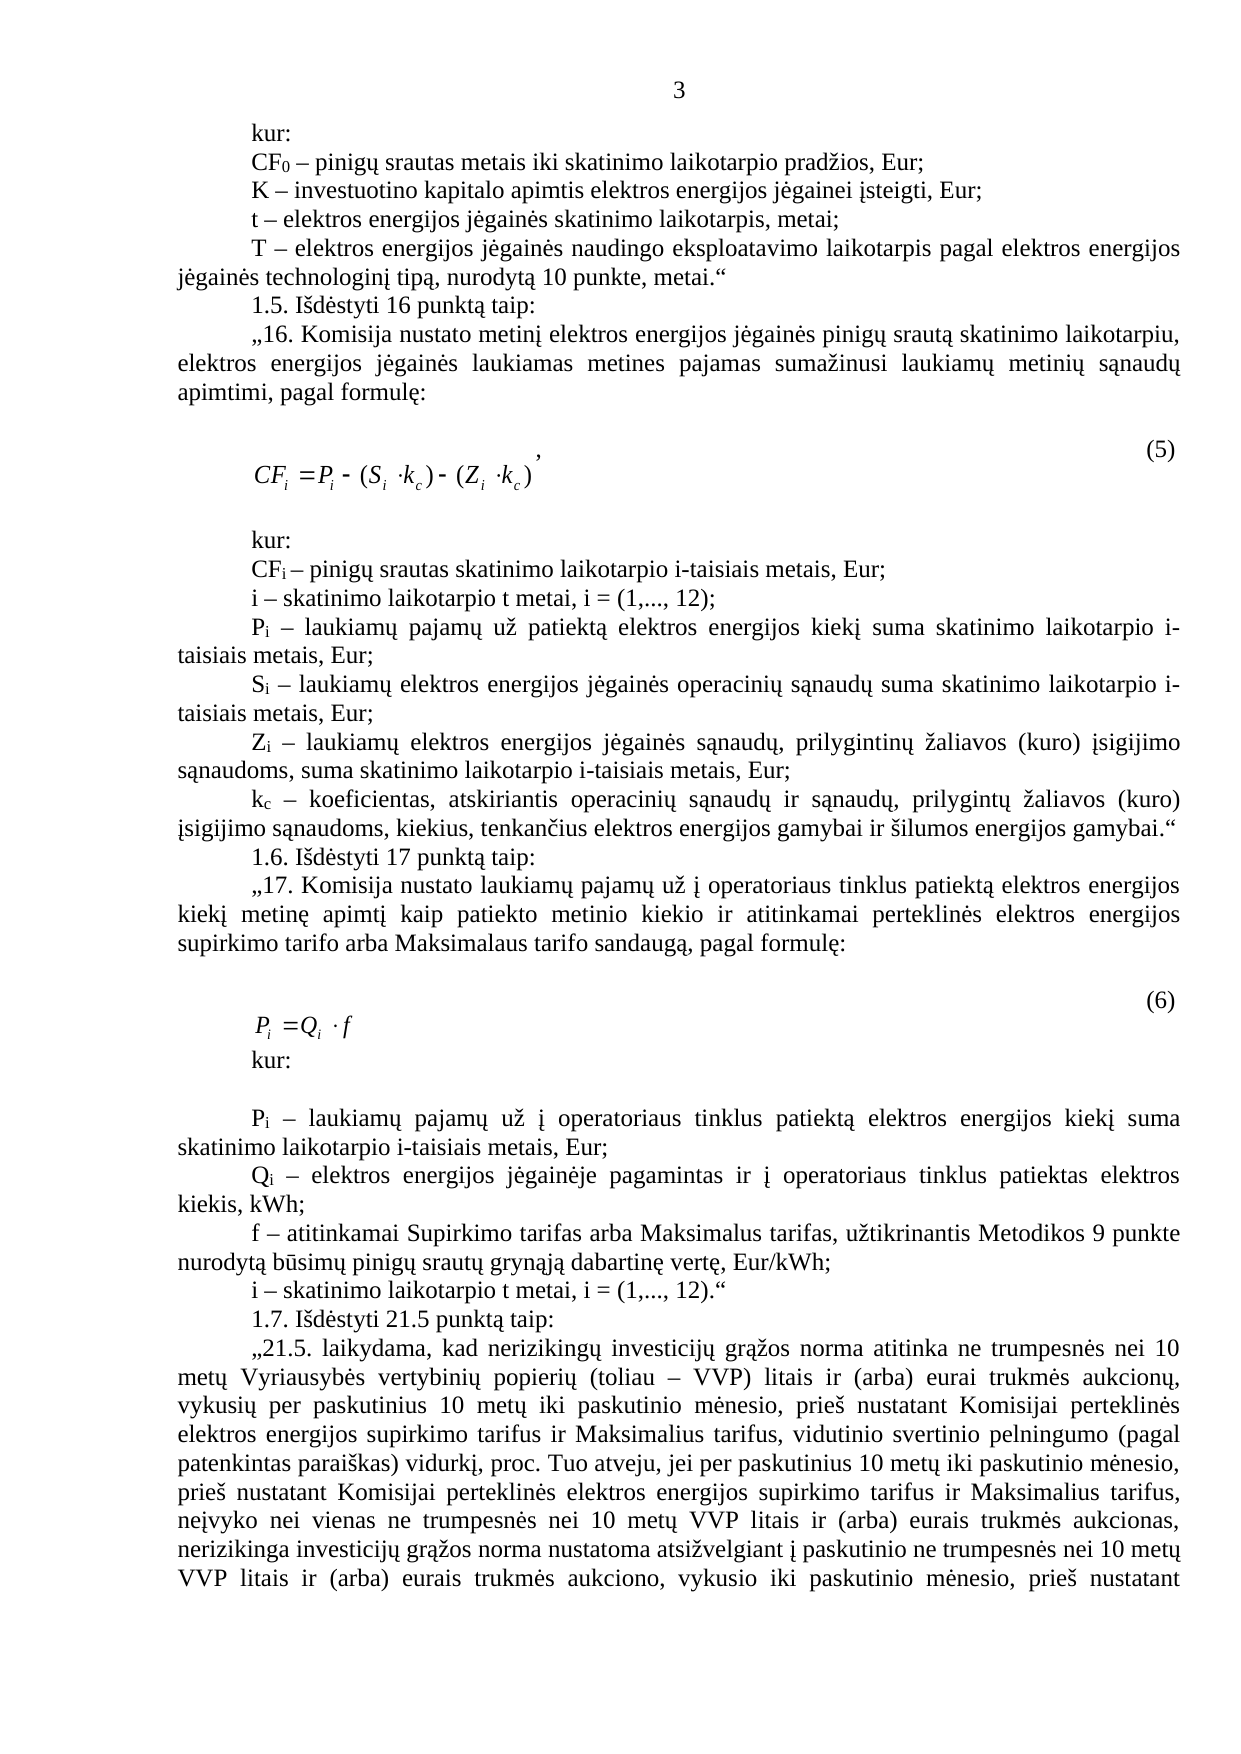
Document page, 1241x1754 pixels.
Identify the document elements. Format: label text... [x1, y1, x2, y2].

text 1.6. Išdėstyti 17 punktą taip: [177, 842, 1181, 871]
text i – skatinimo laikotarpio t metai, i = (1,..., 12); [177, 583, 1181, 612]
text Zi – laukiamų elektros energijos jėgainės sąnaudų, prilygintinų žaliavos (kuro) įsigijimo sąnaudoms, suma skatinimo laikotarpio i-taisiais metais, Eur; [177, 727, 1181, 784]
text (6) [177, 986, 1181, 1045]
text kc – koeficientas, atskiriantis operacinių sąnaudų ir sąnaudų, prilygintų žaliavos (kuro) įsigijimo sąnaudoms, kiekius, tenkančius elektros energijos gamybai ir šilumos energijos gamybai.“ [177, 784, 1181, 842]
text „16. Komisija nustato metinį elektros energijos jėgainės pinigų srautą skatinimo laikotarpiu, elektros energijos jėgainės laukiamas metines pajamas sumažinusi laukiamų metinių sąnaudų apimtimi, pagal formulę: [177, 319, 1181, 406]
text kur: [177, 526, 1181, 554]
text T – elektros energijos jėgainės naudingo eksploatavimo laikotarpis pagal elektros energijos jėgainės technologinį tipą, nurodytą 10 punkte, metai.“ [177, 233, 1181, 291]
text 1.7. Išdėstyti 21.5 punktą taip: [177, 1304, 1181, 1333]
text i – skatinimo laikotarpio t metai, i = (1,..., 12).“ [177, 1275, 1181, 1304]
text Pi – laukiamų pajamų už patiektą elektros energijos kiekį suma skatinimo laikotarpio i-taisiais metais, Eur; [177, 612, 1181, 669]
text 1.5. Išdėstyti 16 punktą taip: [177, 291, 1181, 319]
text „21.5. laikydama, kad nerizikingų investicijų grąžos norma atitinka ne trumpesnės nei 10 metų Vyriausybės vertybinių popierių (toliau – VVP) litais ir (arba) eurai trukmės aukcionų, vykusių per paskutinius 10 metų iki paskutinio mėnesio, prieš nustatant Komisijai perteklinės elektros energijos supirkimo tarifus ir Maksimalius tarifus, vidutinio svertinio pelningumo (pagal patenkintas paraiškas) vidurkį, proc. Tuo atveju, jei per paskutinius 10 metų iki paskutinio mėnesio, prieš nustatant Komisijai perteklinės elektros energijos supirkimo tarifus ir Maksimalius tarifus, neįvyko nei vienas ne trumpesnės nei 10 metų VVP litais ir (arba) eurais trukmės aukcionas, nerizikinga investicijų grąžos norma nustatoma atsižvelgiant į paskutinio ne trumpesnės nei 10 metų VVP litais ir (arba) eurais trukmės aukciono, vykusio iki paskutinio mėnesio, prieš nustatant [177, 1333, 1181, 1592]
text Pi – laukiamų pajamų už į operatoriaus tinklus patiektą elektros energijos kiekį suma skatinimo laikotarpio i-taisiais metais, Eur; [177, 1103, 1181, 1160]
text K – investuotino kapitalo apimtis elektros energijos jėgainei įsteigti, Eur; [177, 176, 1181, 204]
text Si – laukiamų elektros energijos jėgainės operacinių sąnaudų suma skatinimo laikotarpio i-taisiais metais, Eur; [177, 669, 1181, 727]
text „17. Komisija nustato laukiamų pajamų už į operatoriaus tinklus patiektą elektros energijos kiekį metinę apimtį kaip patiekto metinio kiekio ir atitinkamai perteklinės elektros energijos supirkimo tarifo arba Maksimalaus tarifo sandaugą, pagal formulę: [177, 871, 1181, 957]
text kur: [177, 1045, 1181, 1074]
text CF0 – pinigų srautas metais iki skatinimo laikotarpio pradžios, Eur; [177, 147, 1181, 176]
text t – elektros energijos jėgainės skatinimo laikotarpis, metai; [177, 204, 1181, 233]
text CFi – pinigų srautas skatinimo laikotarpio i-taisiais metais, Eur; [177, 554, 1181, 583]
text Qi – elektros energijos jėgainėje pagamintas ir į operatoriaus tinklus patiektas elektros kiekis, kWh; [177, 1160, 1181, 1218]
text kur: [177, 118, 1181, 147]
text , (5) [177, 434, 1181, 497]
text f – atitinkamai Supirkimo tarifas arba Maksimalus tarifas, užtikrinantis Metodikos 9 punkte nurodytą būsimų pinigų srautų grynąją dabartinę vertę, Eur/kWh; [177, 1218, 1181, 1275]
